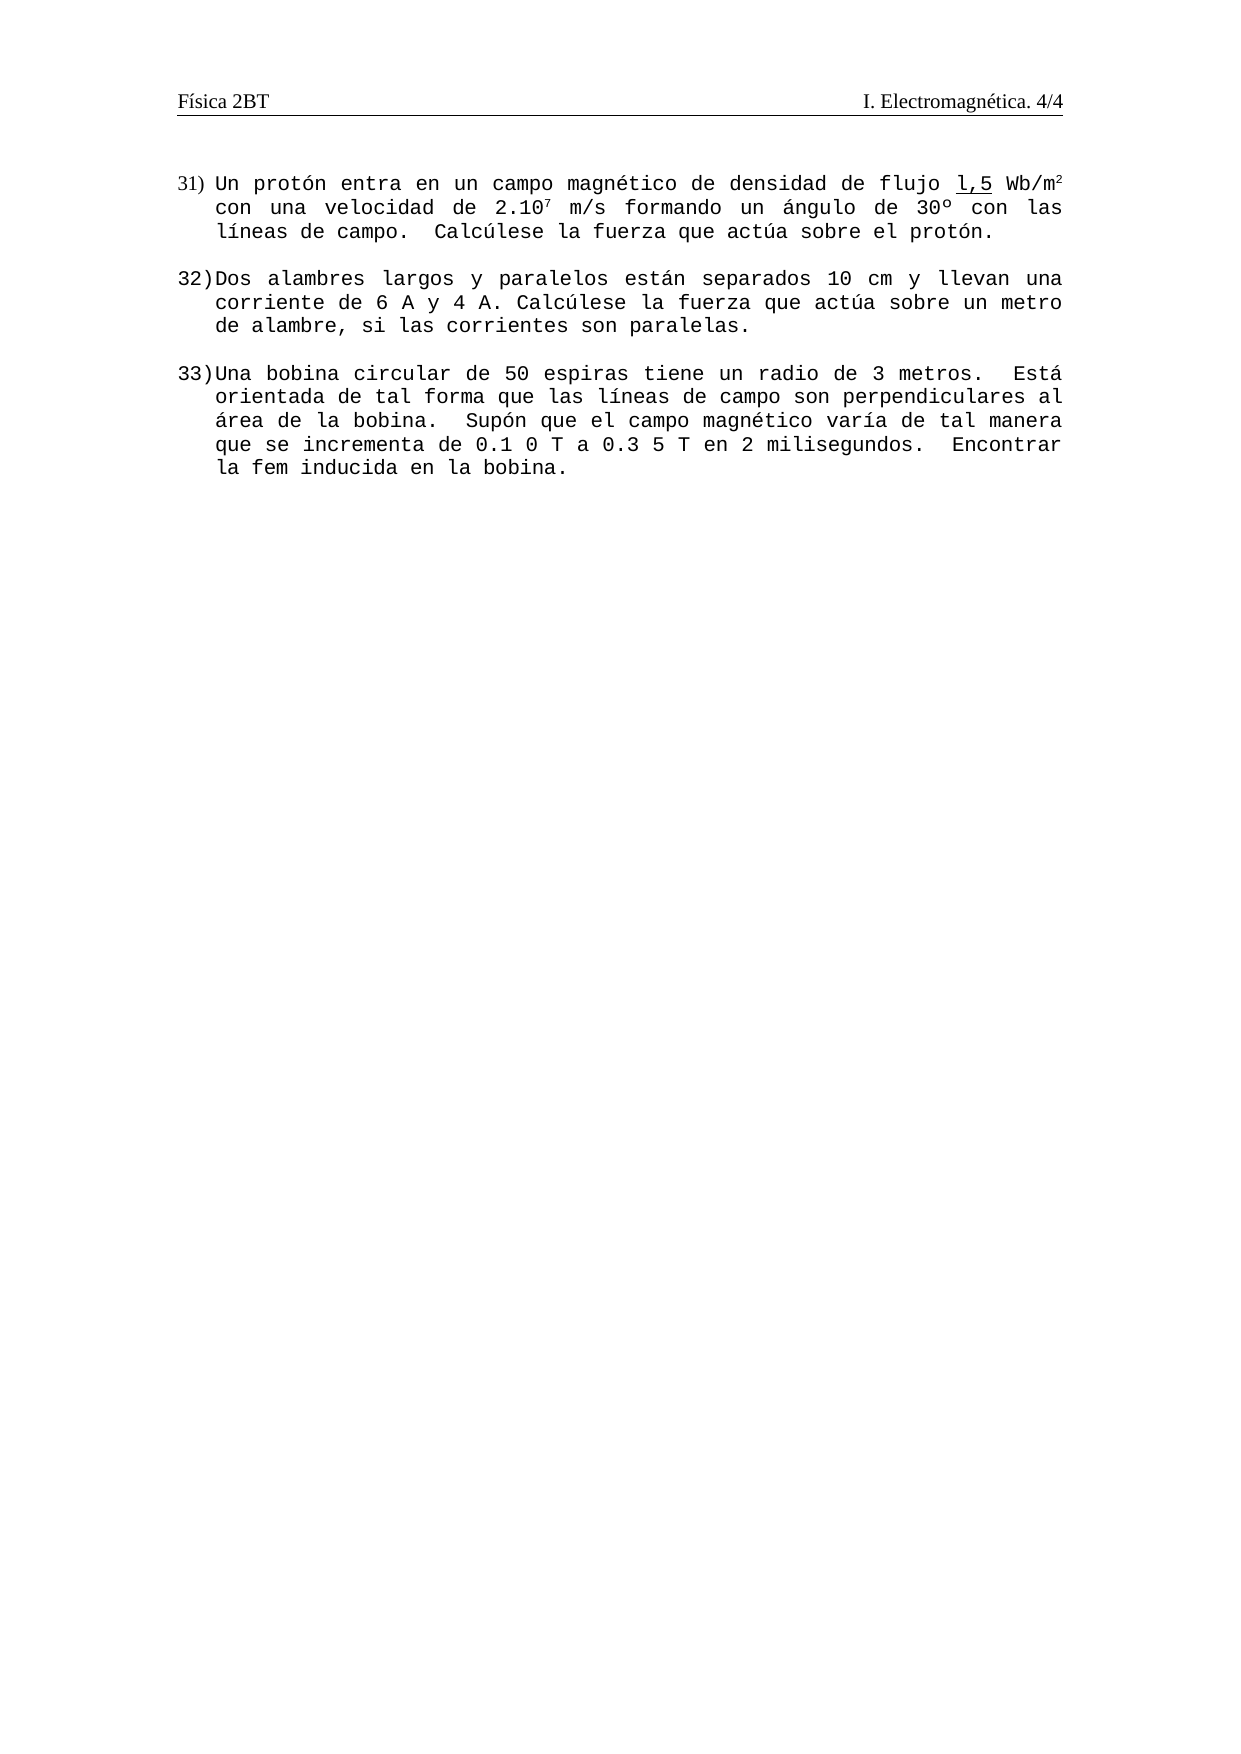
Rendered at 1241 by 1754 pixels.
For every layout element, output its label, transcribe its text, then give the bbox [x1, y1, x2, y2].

list Una bobina circular de 50 espiras tiene un radio de 3 metros. Está orientada de tal forma que las líneas de campo son perpendiculares al área de la bobina. Supón que el campo magnético varía de tal manera que se incrementa de 0.1 0 T a 0.3 5 T en 2 milisegundos. Encontrar la fem inducida en la bobina. [177, 363, 1063, 481]
list Un protón entra en un campo magnético de densidad de flujo l,5 Wb/m2 con una velocidad de 2.107 m/s formando un ángulo de 30º con las líneas de campo. Calcúlese la fuerza que actúa sobre el protón. [177, 171, 1063, 244]
list Dos alambres largos y paralelos están separados 10 cm y llevan una corriente de 6 A y 4 A. Calcúlese la fuerza que actúa sobre un metro de alambre, si las corrientes son paralelas. [177, 268, 1063, 339]
